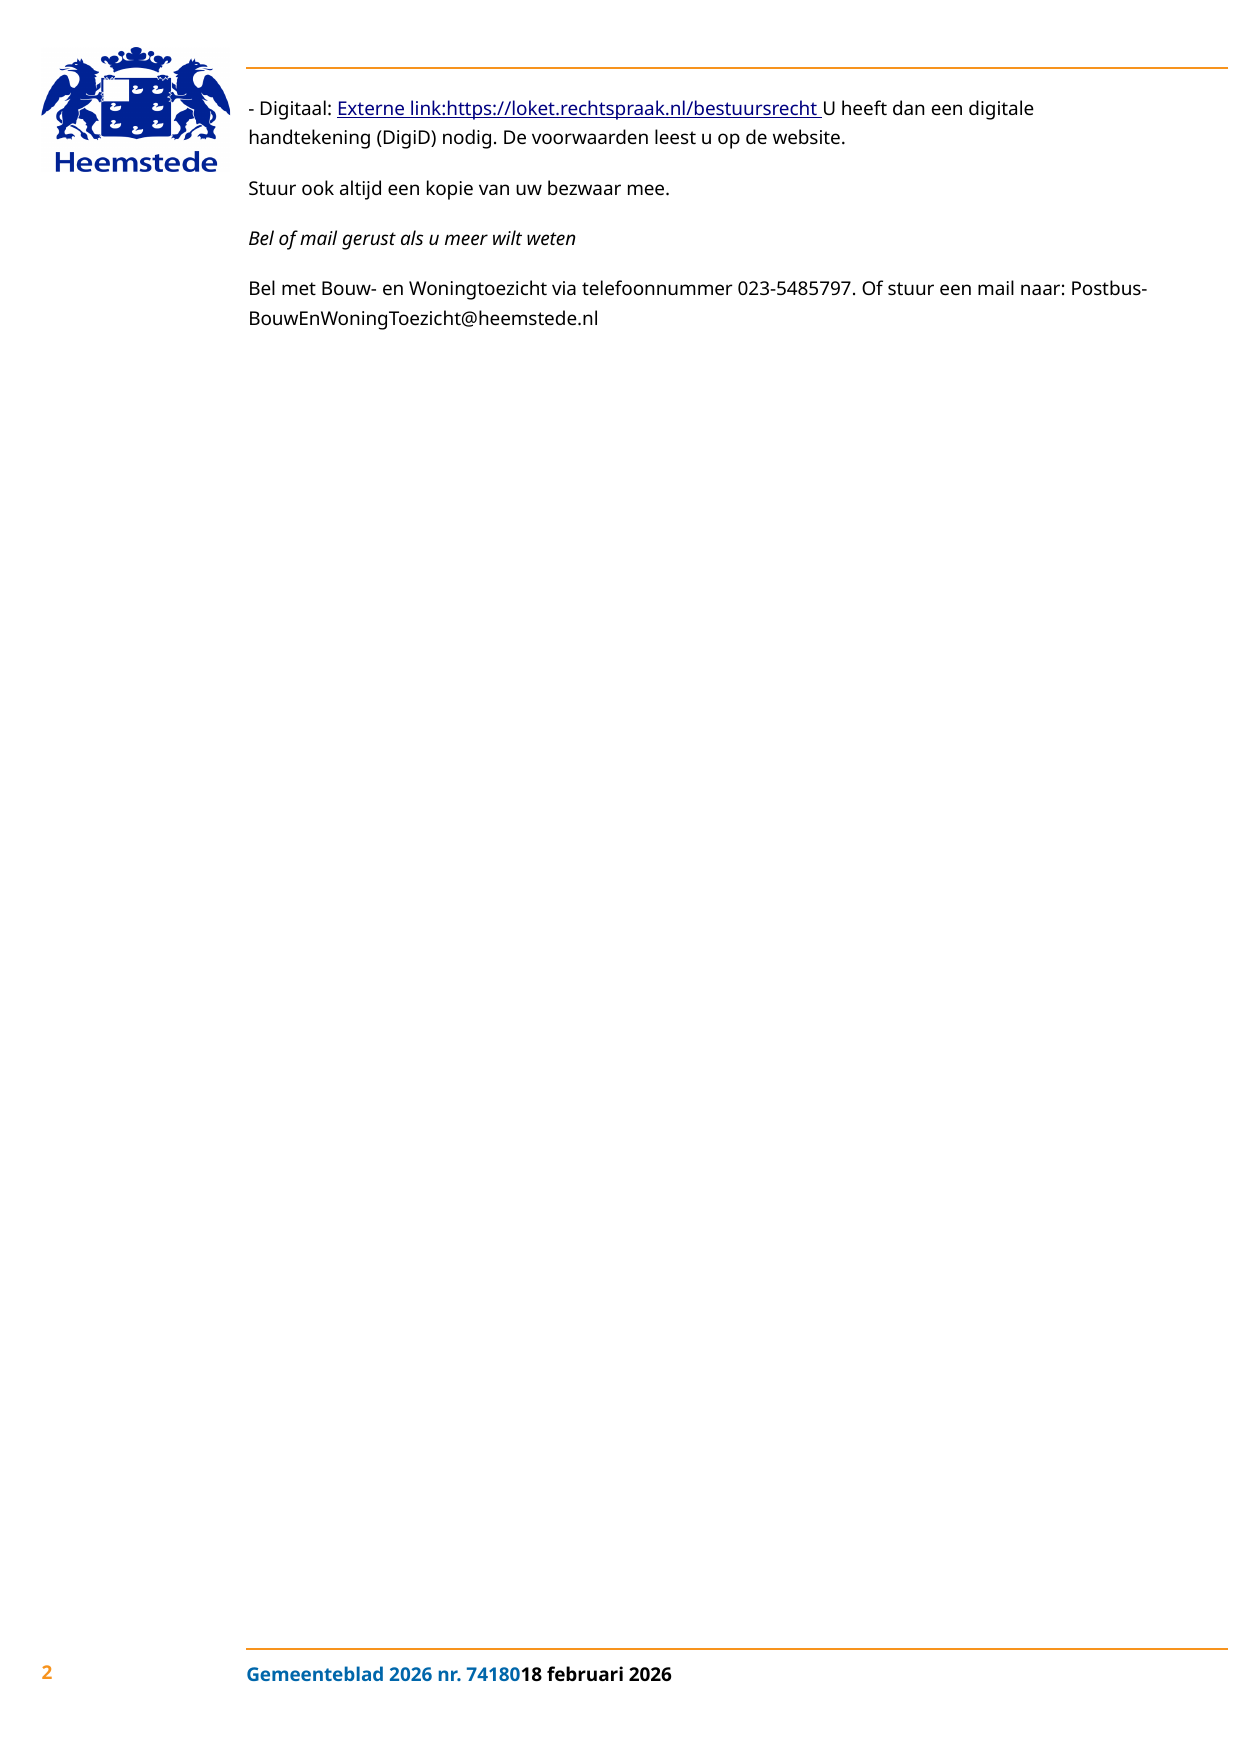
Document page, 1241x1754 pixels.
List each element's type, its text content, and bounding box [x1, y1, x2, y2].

text Stuur ook altijd een kopie van uw bezwaar mee. [248, 175, 1152, 201]
picture [41, 47, 231, 172]
text Bel met Bouw- en Woningtoezicht via telefoonnummer 023-5485797. Of stuur een mail naar: Postbus-BouwEnWoningToezicht@heemstede.nl [248, 276, 1152, 331]
text Bel of mail gerust als u meer wilt weten [248, 225, 1152, 251]
text - Digitaal: Externe link:https://loket.rechtspraak.nl/bestuursrecht U heeft dan een digitale handtekening (DigiD) nodig. De voorwaarden leest u op de website. [248, 95, 1152, 150]
